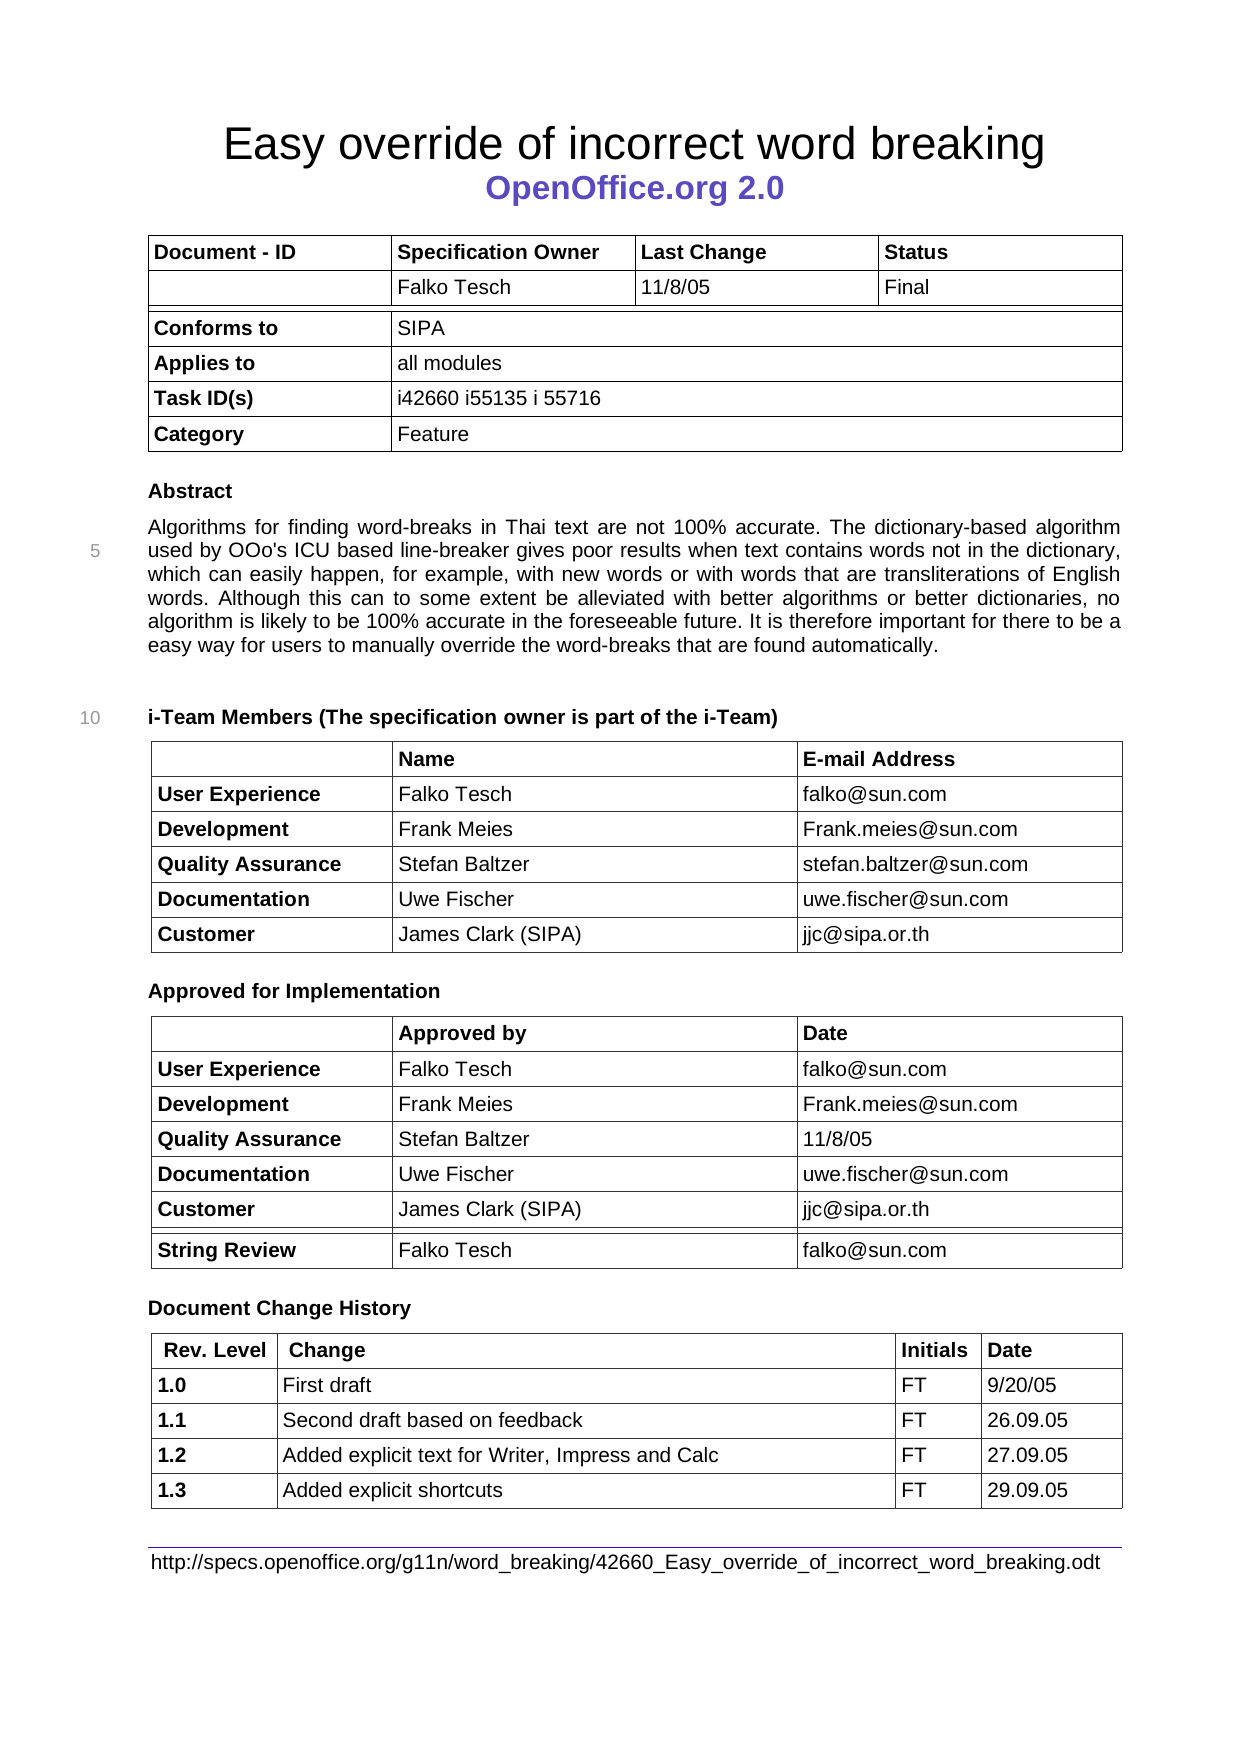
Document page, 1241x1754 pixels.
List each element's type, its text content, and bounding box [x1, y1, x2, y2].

table_cell 1.0 [152, 1369, 277, 1403]
table_cell 29.09.05 [982, 1474, 1122, 1508]
table_header Change [278, 1334, 895, 1368]
table_header Name [393, 742, 797, 776]
table_cell uwe.fischer@sun.com [798, 883, 1122, 917]
table_cell Documentation [152, 1157, 392, 1191]
table_header [152, 742, 392, 776]
table_cell uwe.fischer@sun.com [798, 1157, 1122, 1191]
table_header Date [982, 1334, 1122, 1368]
table_header Specification Owner [392, 236, 635, 270]
table_cell FT [896, 1439, 981, 1473]
table_cell [798, 1228, 1122, 1233]
table_cell stefan.baltzer@sun.com [798, 847, 1122, 882]
table_cell Falko Tesch [393, 1052, 797, 1086]
table_cell Uwe Fischer [393, 883, 797, 917]
table_cell FT [896, 1404, 981, 1438]
table_cell User Experience [152, 1052, 392, 1086]
table_cell 20.09.05 [982, 1369, 1122, 1403]
table_header Approved by [393, 1017, 797, 1051]
table_cell falko@sun.com [798, 777, 1122, 811]
table_cell Development [152, 1087, 392, 1121]
table_cell Quality Assurance [152, 847, 392, 882]
table_cell jjc@sipa.or.th [798, 918, 1122, 952]
table_cell 08.11.05 [798, 1122, 1122, 1156]
text Algorithms for finding word-breaks in Thai text are not 100% accurate. The dictionary-based algorithm used by OOo's ICU based line-breaker gives poor results when text contains words not in the dictionary, which can easily happen, for example, with new words or with words that are transliterations of English words. Although this can to some extent be alleviated with better algorithms or better dictionaries, no algorithm is likely to be 100% accurate in the foreseeable future. It is therefore important for there to be a easy way for users to manually override the word-breaks that are found automatically. [148, 515, 1122, 657]
table_header Last Change [636, 236, 878, 270]
table_cell James Clark (SIPA) [393, 1192, 797, 1227]
table_cell Added explicit shortcuts [278, 1474, 895, 1508]
text Document Change History [148, 1296, 1122, 1320]
text Approved for Implementation [148, 980, 1122, 1003]
text Easy override of incorrect word breaking [148, 118, 1122, 169]
table_cell i42660 i55135 i 55716 [392, 382, 1122, 416]
text i-Team Members (The specification owner is part of the i-Team) [148, 705, 1122, 729]
table_header Document - ID [149, 236, 391, 270]
table_cell [149, 271, 391, 305]
table_cell Quality Assurance [152, 1122, 392, 1156]
table_cell Documentation [152, 883, 392, 917]
table_header Rev. Level [152, 1334, 277, 1368]
table_cell Falko Tesch [392, 271, 635, 305]
table_cell Falko Tesch [393, 1234, 797, 1268]
table_cell FT [896, 1369, 981, 1403]
table_cell all modules [392, 347, 1122, 381]
table_cell Frank.meies@sun.com [798, 812, 1122, 846]
table_cell Customer [152, 918, 392, 952]
table_cell Frank Meies [393, 1087, 797, 1121]
table_header E-mail Address [798, 742, 1122, 776]
table_cell FT [896, 1474, 981, 1508]
table_cell Development [152, 812, 392, 846]
table_cell Stefan Baltzer [393, 847, 797, 882]
table_cell Stefan Baltzer [393, 1122, 797, 1156]
table_cell Frank.meies@sun.com [798, 1087, 1122, 1121]
table_header Initials [896, 1334, 981, 1368]
table_cell 1.1 [152, 1404, 277, 1438]
table_cell Customer [152, 1192, 392, 1227]
table_cell SIPA [392, 312, 1122, 346]
table_cell [393, 1228, 797, 1233]
table_cell falko@sun.com [798, 1052, 1122, 1086]
table_cell 27.09.05 [982, 1439, 1122, 1473]
table_cell James Clark (SIPA) [393, 918, 797, 952]
table_cell falko@sun.com [798, 1234, 1122, 1268]
table_header [152, 1017, 392, 1051]
text OpenOffice.org 2.0 [148, 169, 1122, 207]
table_cell 1.2 [152, 1439, 277, 1473]
table_header Date [798, 1017, 1122, 1051]
table_cell Falko Tesch [393, 777, 797, 811]
table_cell Second draft based on feedback [278, 1404, 895, 1438]
table_cell Feature [392, 417, 1122, 451]
table_cell Added explicit text for Writer, Impress and Calc [278, 1439, 895, 1473]
table_cell [152, 1228, 392, 1233]
table_cell [149, 306, 1122, 311]
table_header Status [879, 236, 1122, 270]
table_cell 26.09.05 [982, 1404, 1122, 1438]
table_cell Final [879, 271, 1122, 305]
table_cell User Experience [152, 777, 392, 811]
table_cell First draft [278, 1369, 895, 1403]
table_cell 1.3 [152, 1474, 277, 1508]
table_cell jjc@sipa.or.th [798, 1192, 1122, 1227]
table_cell Category [149, 417, 391, 451]
table_cell Uwe Fischer [393, 1157, 797, 1191]
table_cell Frank Meies [393, 812, 797, 846]
table_cell String Review [152, 1234, 392, 1268]
table_cell Conforms to [149, 312, 391, 346]
table_cell Applies to [149, 347, 391, 381]
table_cell 08.11.05 [636, 271, 878, 305]
text Abstract [148, 479, 1122, 503]
table_cell Task ID(s) [149, 382, 391, 416]
